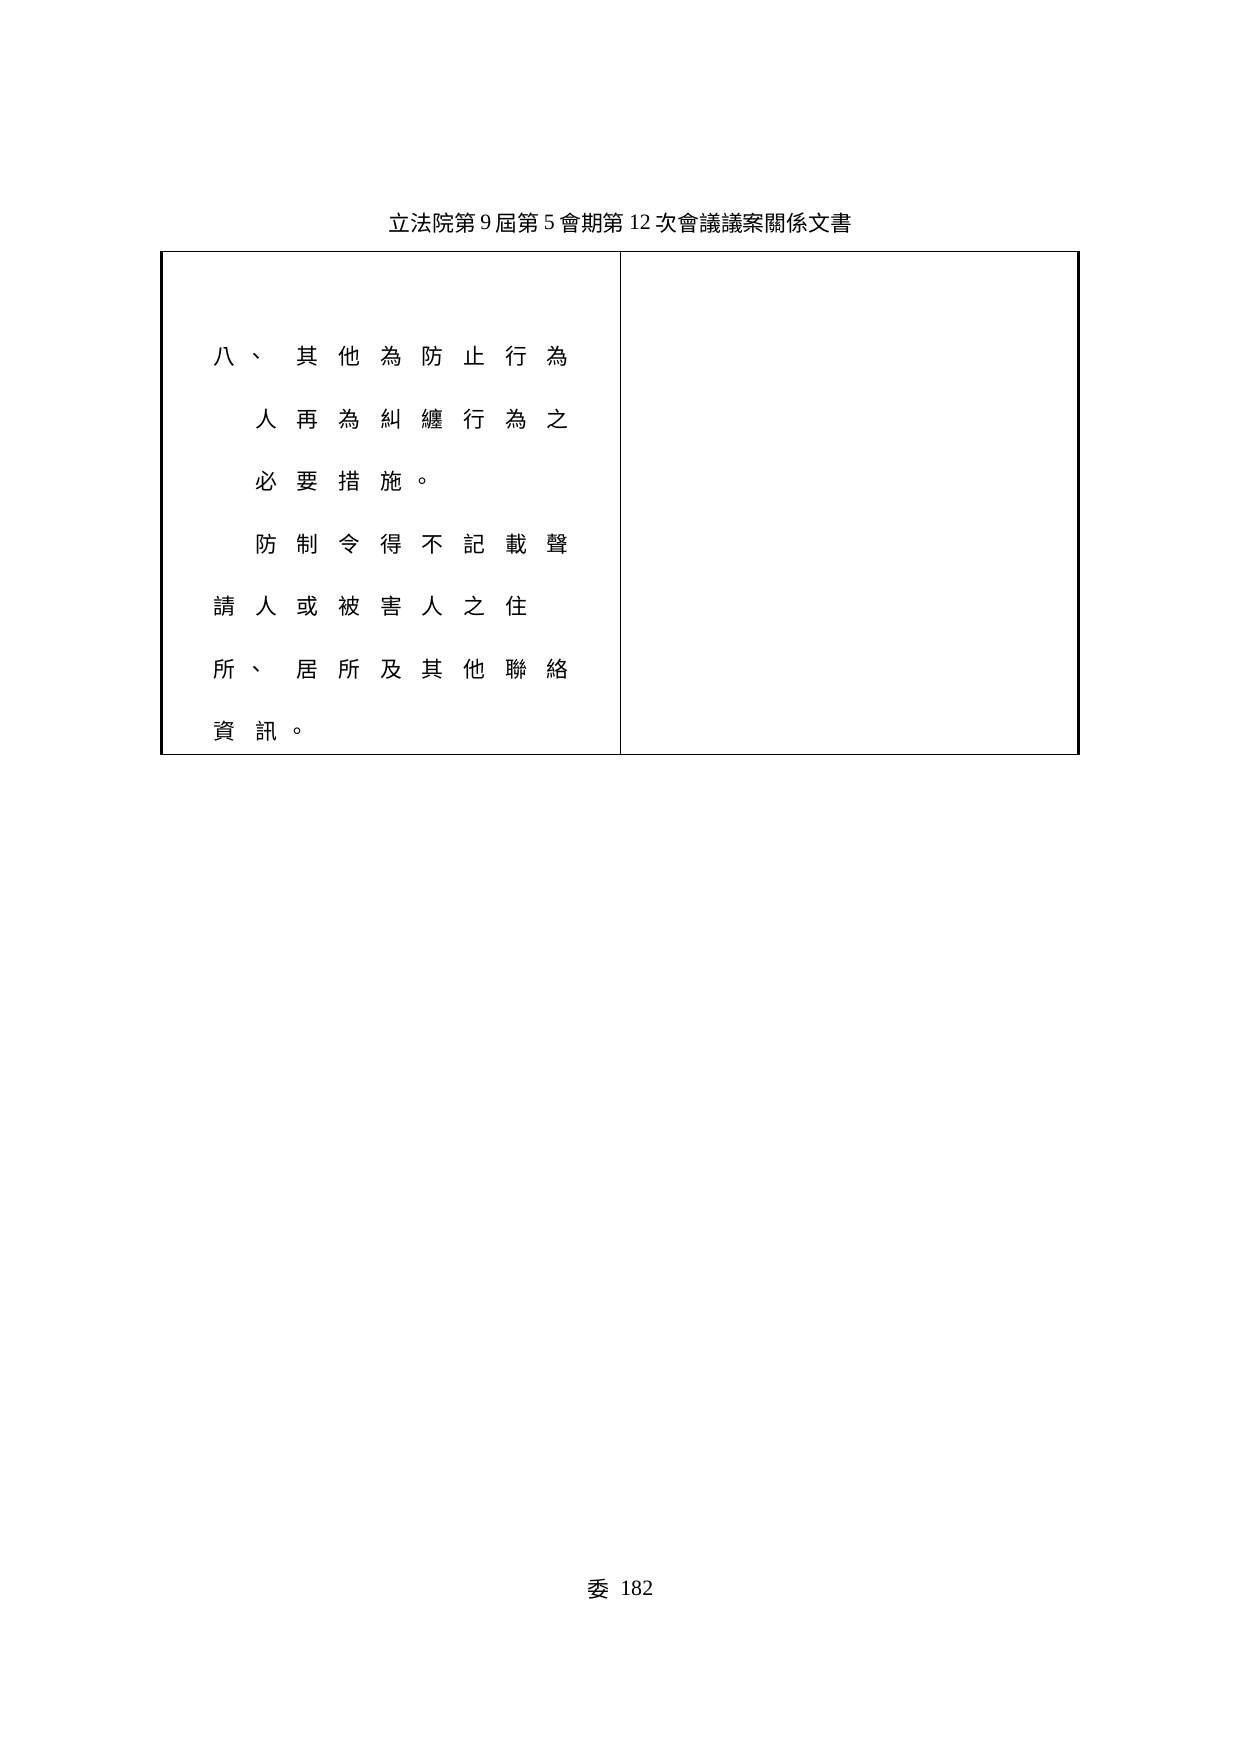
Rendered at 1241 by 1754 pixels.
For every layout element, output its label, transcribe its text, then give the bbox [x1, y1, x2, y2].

table_cell 八、其他為防止行為人再為糾纏行為之必要措施。 防制令得不記載聲請人或被害人之住所、居所及其他聯絡資訊。 [163, 252, 620, 754]
table_cell [621, 252, 1077, 754]
